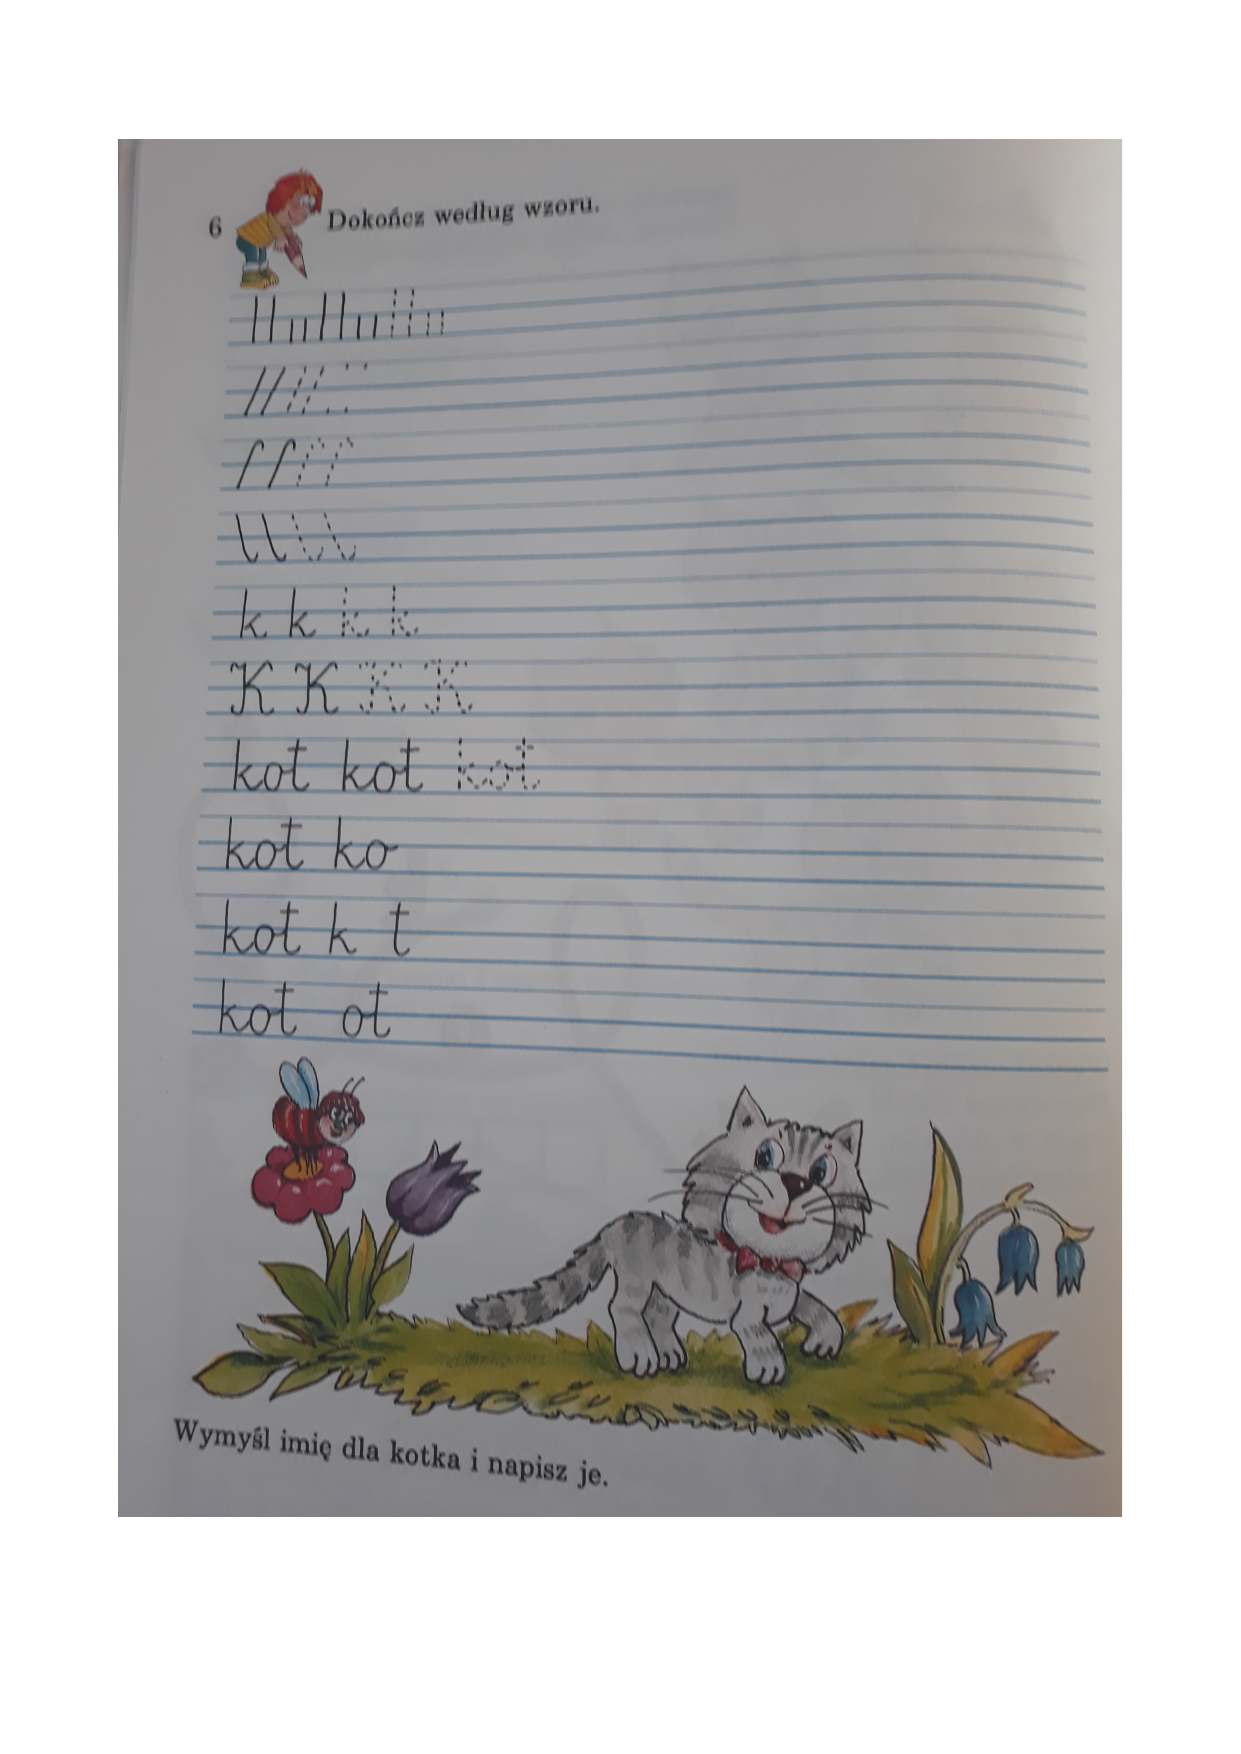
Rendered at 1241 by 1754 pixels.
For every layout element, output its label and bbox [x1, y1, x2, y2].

picture [118, 139, 1123, 1517]
